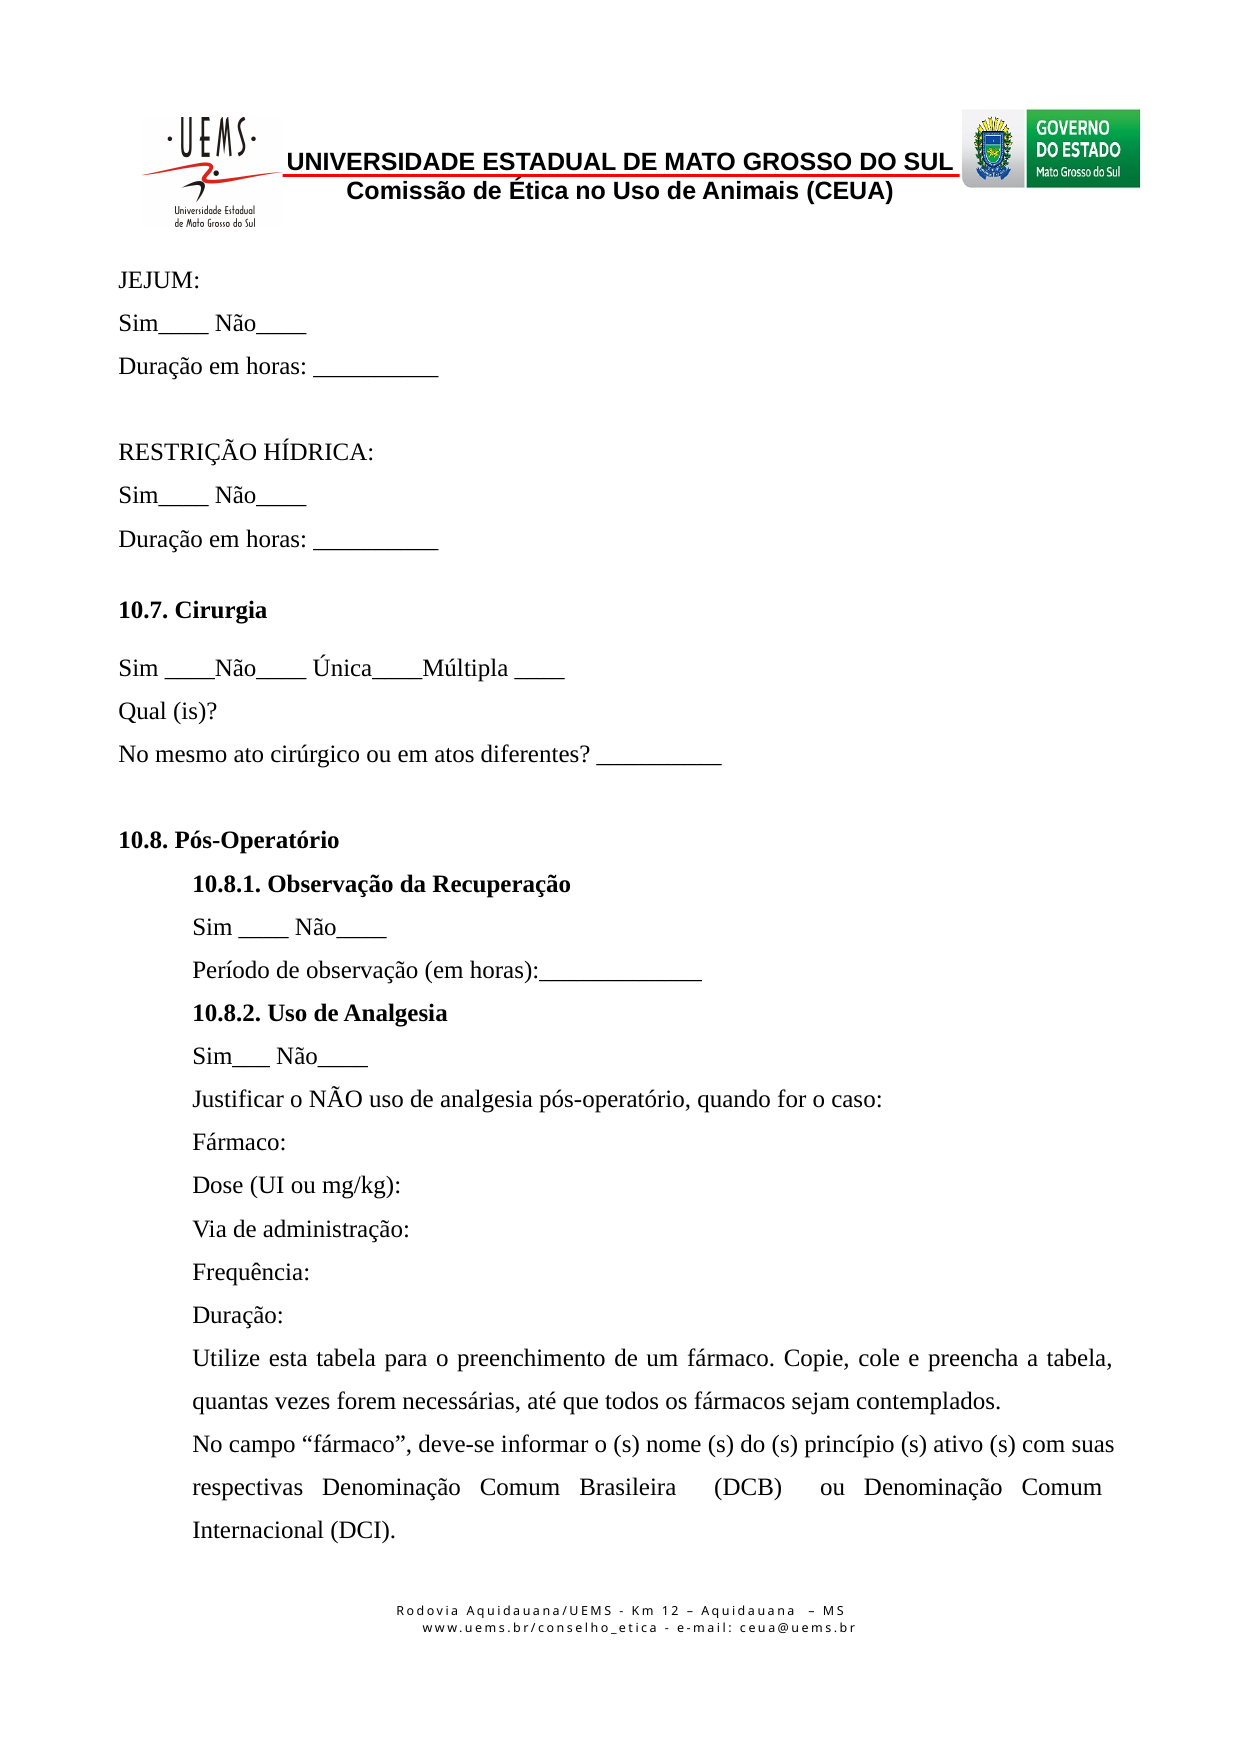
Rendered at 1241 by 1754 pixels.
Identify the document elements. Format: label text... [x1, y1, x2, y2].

picture [142, 117, 283, 227]
text JEJUM: [118, 265, 1122, 294]
text RESTRIÇÃO HÍDRICA: [118, 437, 1122, 466]
text Qual (is)? [118, 696, 1122, 725]
text Sim____ Não____ [118, 308, 1122, 337]
text Duração em horas: __________ [118, 524, 1122, 552]
text Sim ____Não____ Única____Múltipla ____ [118, 653, 1122, 682]
text Período de observação (em horas):_____________ [118, 955, 1122, 984]
text Sim ____ Não____ [118, 912, 1122, 941]
text Duração: [118, 1300, 1122, 1329]
picture [959, 106, 1143, 191]
text Utilize esta tabela para o preenchimento de um fármaco. Copie, cole e preencha a tabela, quantas vezes forem necessárias, até que todos os fármacos sejam contemplados. [118, 1343, 1122, 1415]
text No campo “fármaco”, deve-se informar o (s) nome (s) do (s) princípio (s) ativo (s) com suas respectivas Denominação Comum Brasileira (DCB) ou Denominação Comum Internacional (DCI). [118, 1429, 1122, 1544]
text No mesmo ato cirúrgico ou em atos diferentes? __________ [118, 739, 1122, 768]
text Justificar o NÃO uso de analgesia pós-operatório, quando for o caso: [118, 1084, 1122, 1113]
text 10.7. Cirurgia [118, 596, 1122, 624]
text Dose (UI ou mg/kg): [118, 1171, 1122, 1199]
text 10.8. Pós-Operatório [118, 826, 1122, 854]
text Sim___ Não____ [118, 1041, 1122, 1070]
text 10.8.1. Observação da Recuperação [118, 869, 1122, 897]
text Sim____ Não____ [118, 481, 1122, 509]
text Duração em horas: __________ [118, 351, 1122, 380]
text Frequência: [118, 1257, 1122, 1286]
text Via de administração: [118, 1214, 1122, 1242]
text Fármaco: [118, 1127, 1122, 1156]
text 10.8.2. Uso de Analgesia [118, 998, 1122, 1027]
